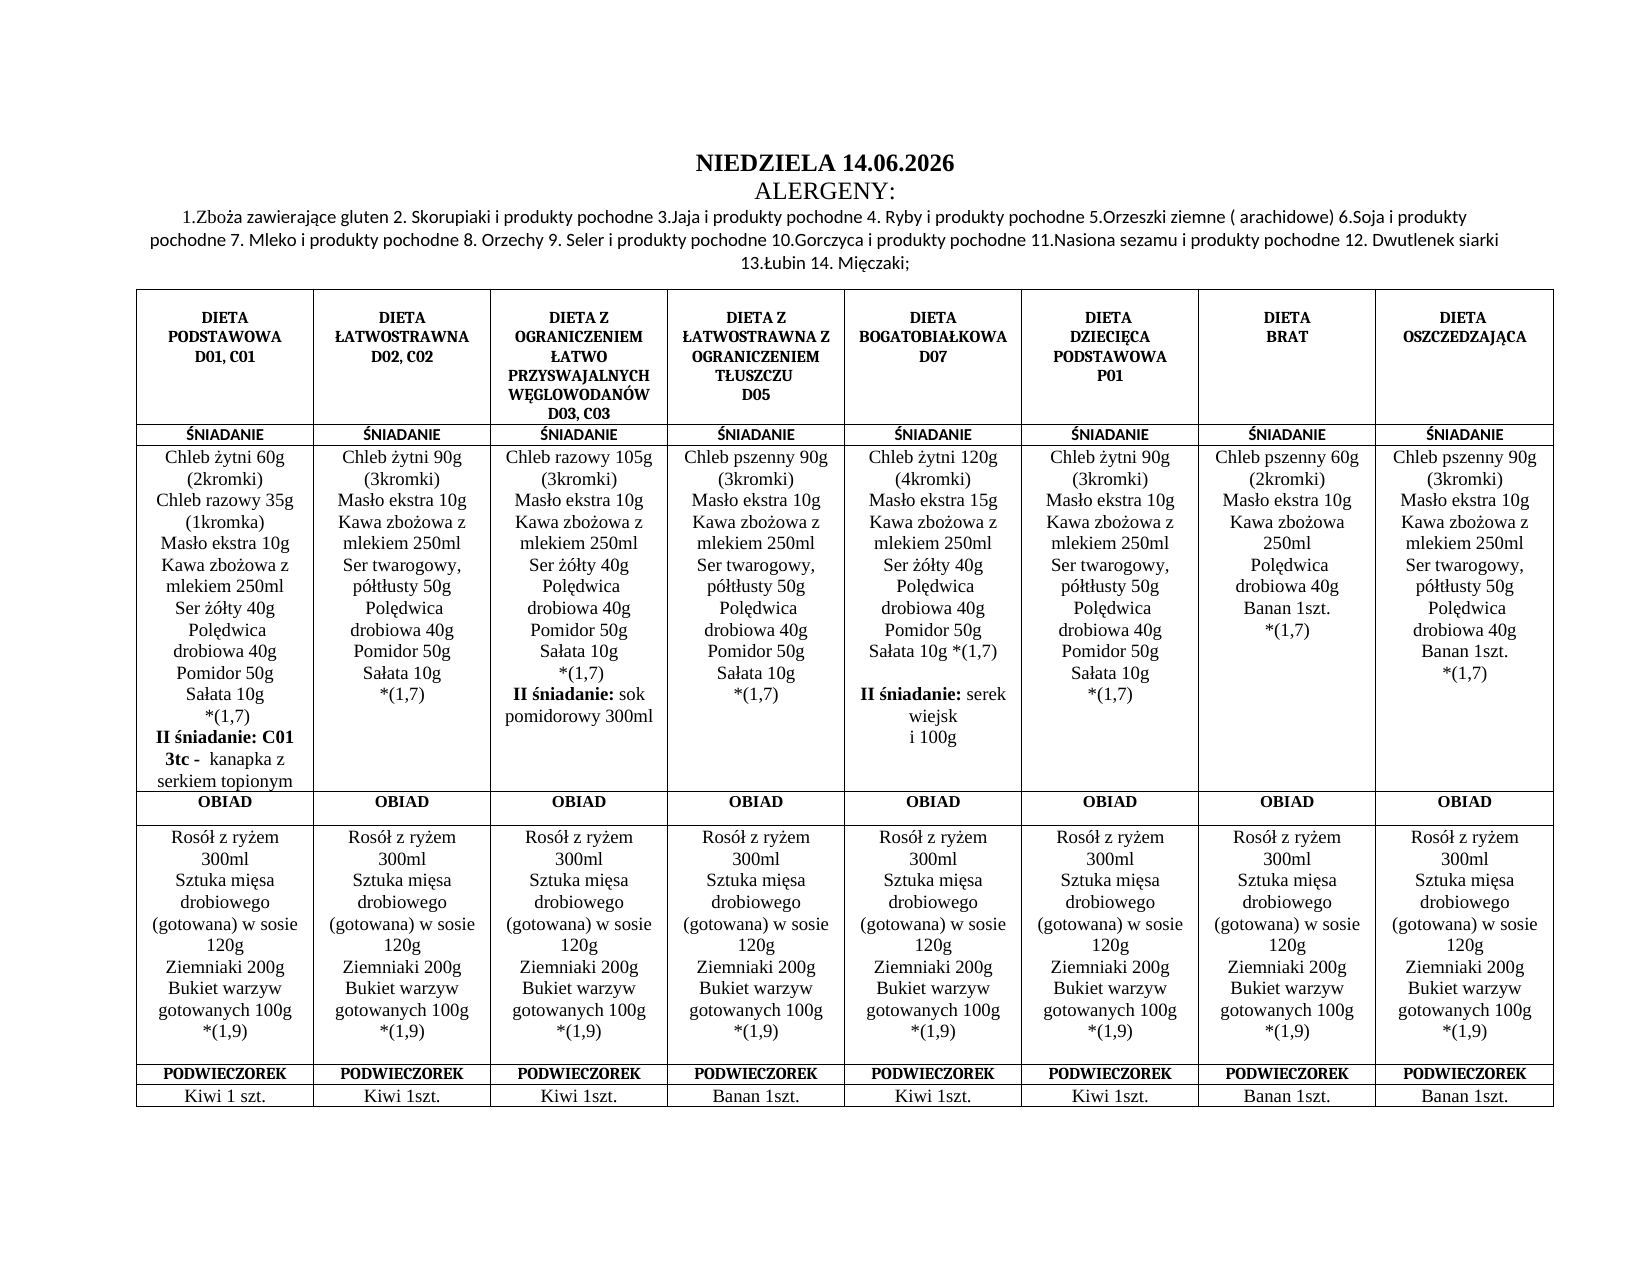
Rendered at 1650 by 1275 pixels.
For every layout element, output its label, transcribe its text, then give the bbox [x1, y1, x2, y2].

table_cell ŚNIADANIE [1022, 425, 1033, 445]
table_header DIETA OSZCZEDZAJĄCA [1376, 290, 1553, 424]
table_cell ŚNIADANIE [1376, 425, 1387, 445]
table_cell Banan 1szt. [833, 1085, 844, 1106]
table_cell Rosół z ryżem 300ml Sztuka mięsa drobiowego (gotowana) w sosie 120g Ziemniaki 200g Bukiet warzyw gotowanych 100g *(1,9) [845, 826, 1021, 1063]
table_cell Kiwi 1szt. [1010, 1085, 1021, 1106]
table_cell Rosół z ryżem 300ml Sztuka mięsa drobiowego (gotowana) w sosie 120g Ziemniaki 200g Bukiet warzyw gotowanych 100g *(1,9) [1376, 826, 1553, 1063]
table_cell OBIAD [1376, 792, 1553, 825]
table_cell Chleb żytni 90g (3kromki) Masło ekstra 10g Kawa zbożowa z mlekiem 250ml Ser twarogowy, półtłusty 50g Polędwica drobiowa 40g Pomidor 50g Sałata 10g *(1,7) [314, 446, 490, 791]
table_cell Chleb pszenny 90g (3kromki) Masło ekstra 10g Kawa zbożowa z mlekiem 250ml Ser twarogowy, półtłusty 50g Polędwica drobiowa 40g Banan 1szt. *(1,7) [1376, 446, 1553, 791]
table_cell ŚNIADANIE [137, 425, 148, 445]
table_cell ŚNIADANIE [1187, 425, 1198, 445]
table_cell ŚNIADANIE [1199, 425, 1210, 445]
table_header DIETA DZIECIĘCA PODSTAWOWA P01 [1022, 290, 1198, 424]
table_cell ŚNIADANIE [833, 425, 844, 445]
table_cell Rosół z ryżem 300ml Sztuka mięsa drobiowego (gotowana) w sosie 120g Ziemniaki 200g Bukiet warzyw gotowanych 100g *(1,9) [1022, 826, 1198, 1063]
table_cell Banan 1szt. [1199, 1085, 1210, 1106]
table_header DIETA Z ŁATWOSTRAWNA Z OGRANICZENIEM TŁUSZCZU D05 [833, 290, 844, 424]
table_cell ŚNIADANIE [302, 425, 313, 445]
table_cell Rosół z ryżem 300ml Sztuka mięsa drobiowego (gotowana) w sosie 120g Ziemniaki 200g Bukiet warzyw gotowanych 100g *(1,9) [491, 826, 667, 1063]
table_cell Kiwi 1szt. [1022, 1085, 1033, 1106]
table_cell ŚNIADANIE [479, 425, 490, 445]
table_cell Banan 1szt. [668, 1085, 679, 1106]
table_cell OBIAD [314, 792, 490, 825]
table_header DIETA Z ŁATWOSTRAWNA Z OGRANICZENIEM TŁUSZCZU D05 [668, 290, 679, 424]
table_cell ŚNIADANIE [656, 425, 667, 445]
table_cell Kiwi 1szt. [656, 1085, 667, 1106]
table_cell Kiwi 1szt. [314, 1085, 325, 1106]
text NIEDZIELA 14.06.2026 [148, 148, 1502, 176]
table_cell OBIAD [491, 792, 667, 825]
table_cell ŚNIADANIE [845, 425, 856, 445]
table_cell Kiwi 1szt. [479, 1085, 490, 1106]
table_cell ŚNIADANIE [314, 425, 325, 445]
table_cell ŚNIADANIE [1364, 425, 1375, 445]
text ALERGENY: [148, 176, 1502, 205]
text 1.Zboża zawierające gluten 2. Skorupiaki i produkty pochodne 3.Jaja i produkty pochodne 4. Ryby i produkty pochodne 5.Orzeszki ziemne ( arachidowe) 6.Soja i produkty pochodne 7. Mleko i produkty pochodne 8. Orzechy 9. Seler i produkty pochodne 10.Gorczyca i produkty pochodne 11.Nasiona sezamu i produkty pochodne 12. Dwutlenek siarki 13.Łubin 14. Mięczaki; [148, 205, 1502, 274]
table_cell ŚNIADANIE [1010, 425, 1021, 445]
table_cell Chleb pszenny 60g (2kromki) Masło ekstra 10g Kawa zbożowa 250ml Polędwica drobiowa 40g Banan 1szt. *(1,7) [1199, 446, 1375, 791]
table_cell Kiwi 1szt. [491, 1085, 502, 1106]
table_cell Rosół z ryżem 300ml Sztuka mięsa drobiowego (gotowana) w sosie 120g Ziemniaki 200g Bukiet warzyw gotowanych 100g *(1,9) [314, 826, 490, 1063]
table_cell Rosół z ryżem 300ml Sztuka mięsa drobiowego (gotowana) w sosie 120g Ziemniaki 200g Bukiet warzyw gotowanych 100g *(1,9) [137, 826, 148, 1063]
table_cell OBIAD [1022, 792, 1198, 825]
table_cell Rosół z ryżem 300ml Sztuka mięsa drobiowego (gotowana) w sosie 120g Ziemniaki 200g Bukiet warzyw gotowanych 100g *(1,9) [1199, 826, 1375, 1063]
table_header DIETA BRAT [1199, 290, 1375, 424]
table_cell OBIAD [845, 792, 1021, 825]
table_cell Kiwi 1 szt. [302, 1085, 313, 1106]
table_cell Kiwi 1 szt. [137, 1085, 148, 1106]
table_cell Kiwi 1szt. [1187, 1085, 1198, 1106]
table_cell Chleb razowy 105g (3kromki) Masło ekstra 10g Kawa zbożowa z mlekiem 250ml Ser żółty 40g Polędwica drobiowa 40g Pomidor 50g Sałata 10g *(1,7) II śniadanie: sok pomidorowy 300ml [491, 446, 667, 791]
table_cell ŚNIADANIE [668, 425, 679, 445]
table_cell Chleb żytni 120g (4kromki) Masło ekstra 15g Kawa zbożowa z mlekiem 250ml Ser żółty 40g Polędwica drobiowa 40g Pomidor 50g Sałata 10g *(1,7) II śniadanie: serek wiejsk i 100g [845, 446, 1021, 791]
table_cell Kiwi 1szt. [845, 1085, 856, 1106]
table_cell OBIAD [1199, 792, 1375, 825]
table_cell ŚNIADANIE [1543, 425, 1553, 445]
table_cell Banan 1szt. [1364, 1085, 1375, 1106]
table_header DIETA Z OGRANICZENIEM ŁATWO PRZYSWAJALNYCH WĘGLOWODANÓW D03, C03 [491, 290, 502, 424]
table_cell OBIAD [668, 792, 844, 825]
table_header DIETA Z OGRANICZENIEM ŁATWO PRZYSWAJALNYCH WĘGLOWODANÓW D03, C03 [656, 290, 667, 424]
table_cell Banan 1szt. [1376, 1085, 1387, 1106]
table_cell Rosół z ryżem 300ml Sztuka mięsa drobiowego (gotowana) w sosie 120g Ziemniaki 200g Bukiet warzyw gotowanych 100g *(1,9) [302, 826, 313, 1063]
table_cell Chleb żytni 90g (3kromki) Masło ekstra 10g Kawa zbożowa z mlekiem 250ml Ser twarogowy, półtłusty 50g Polędwica drobiowa 40g Pomidor 50g Sałata 10g *(1,7) [1022, 446, 1198, 791]
table_cell OBIAD [137, 792, 313, 825]
table_cell ŚNIADANIE [491, 425, 502, 445]
table_cell Rosół z ryżem 300ml Sztuka mięsa drobiowego (gotowana) w sosie 120g Ziemniaki 200g Bukiet warzyw gotowanych 100g *(1,9) [668, 826, 844, 1063]
table_header DIETA PODSTAWOWA D01, C01 [137, 290, 313, 424]
table_cell Chleb pszenny 90g (3kromki) Masło ekstra 10g Kawa zbożowa z mlekiem 250ml Ser twarogowy, półtłusty 50g Polędwica drobiowa 40g Pomidor 50g Sałata 10g *(1,7) [668, 446, 844, 791]
table_header DIETA ŁATWOSTRAWNA D02, C02 [314, 290, 490, 424]
table_header DIETA BOGATOBIAŁKOWA D07 [845, 290, 1021, 424]
